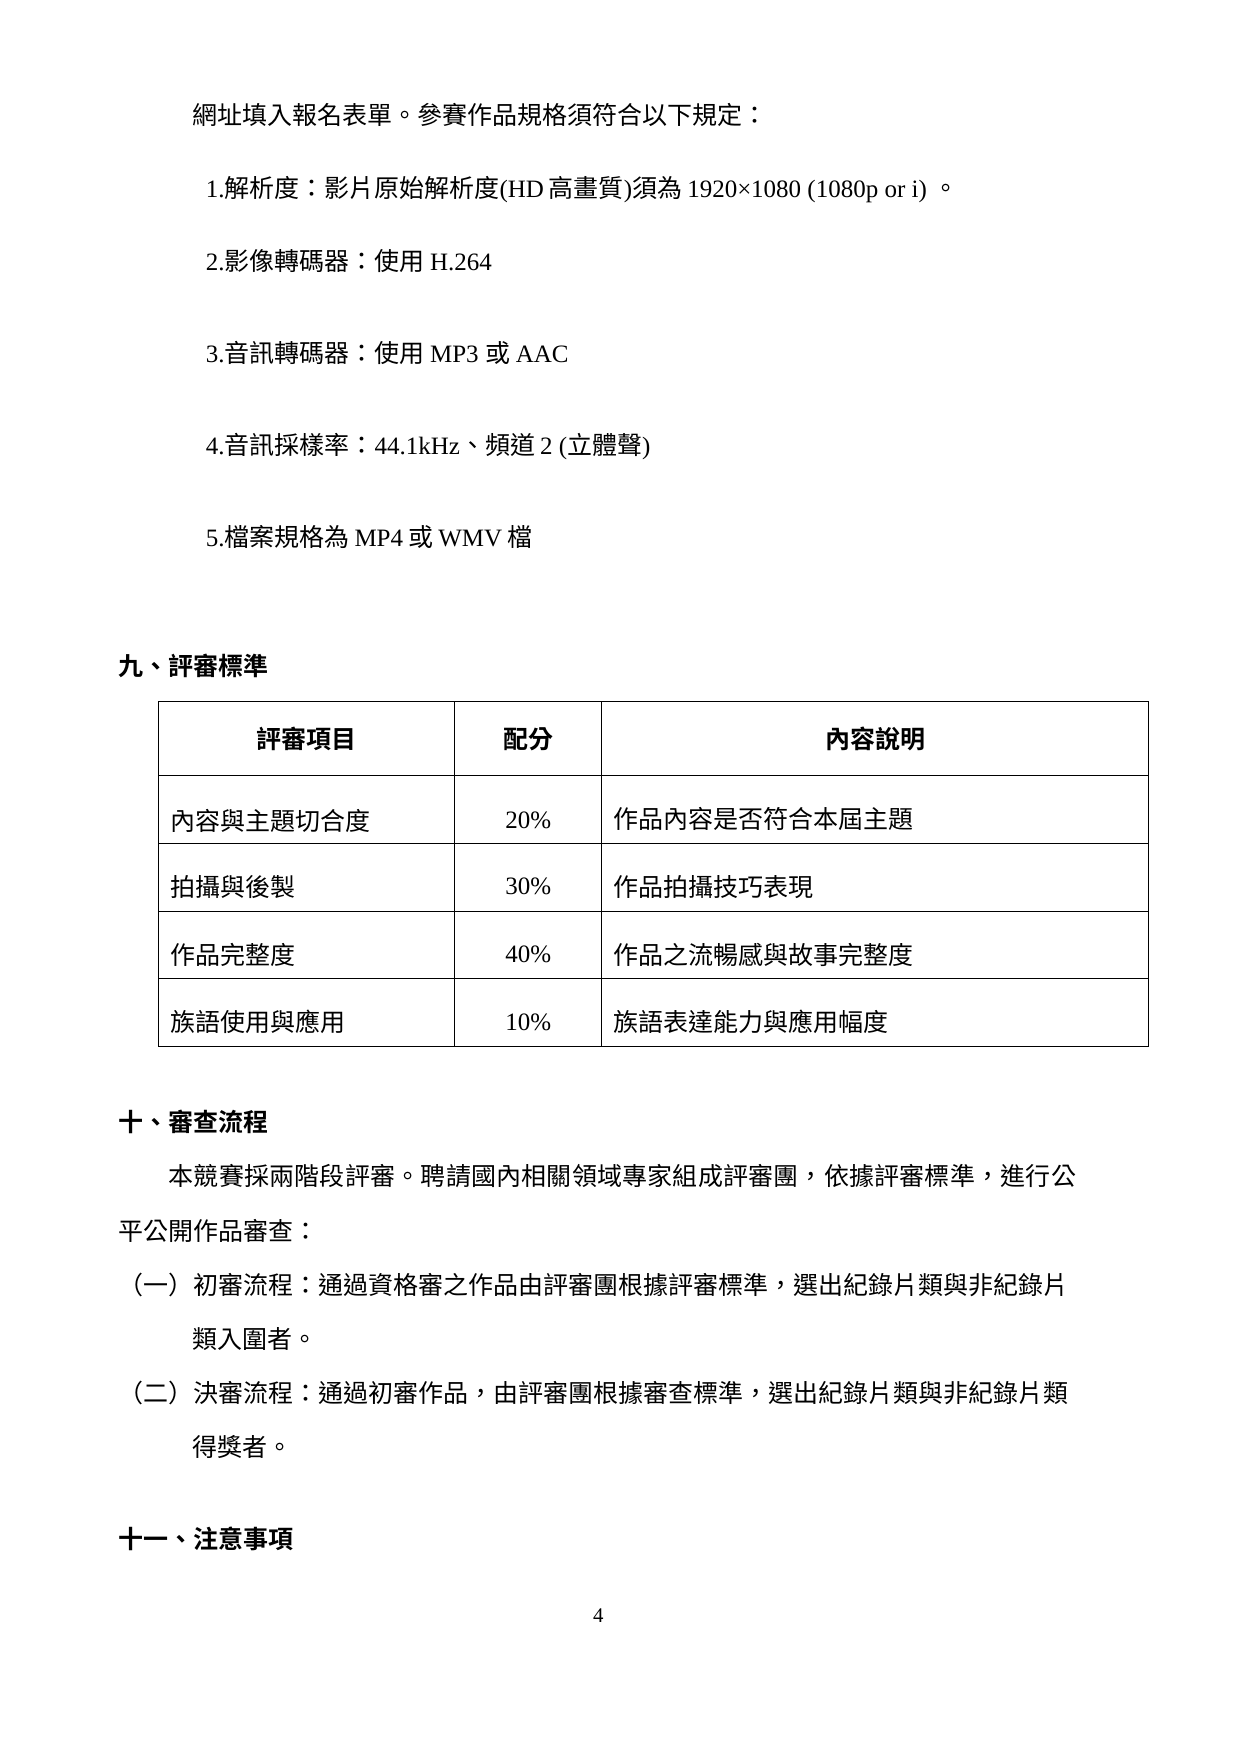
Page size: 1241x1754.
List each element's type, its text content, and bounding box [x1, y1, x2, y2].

table_cell 40% [455, 912, 601, 978]
table_cell 作品內容是否符合本屆主題 [602, 776, 1148, 843]
text 2.影像轉碼器：使用 H.264 [206, 242, 1078, 278]
table_cell 30% [455, 844, 601, 911]
table_cell 20% [455, 776, 601, 843]
table_header 配分 [455, 702, 601, 775]
table_cell 10% [455, 979, 601, 1046]
text （一）初審流程：通過資格審之作品由評審團根據評審標準，選出紀錄片類與非紀錄片類入圍者。 [118, 1247, 1078, 1356]
table_cell 作品之流暢感與故事完整度 [602, 912, 1148, 978]
table_cell 作品完整度 [159, 912, 454, 978]
text 1.解析度：影片原始解析度(HD高畫質)須為1920×1080 (1080p or i) 。 [206, 169, 1078, 205]
table_cell 內容與主題切合度 [159, 776, 454, 843]
text 本競賽採兩階段評審。聘請國內相關領域專家組成評審團，依據評審標準，進行公平公開作品審查： [118, 1139, 1078, 1247]
text （二）決審流程：通過初審作品，由評審團根據審查標準，選出紀錄片類與非紀錄片類得獎者。 [118, 1356, 1078, 1464]
text 網址填入報名表單。參賽作品規格須符合以下規定： [192, 96, 1078, 132]
table_cell 族語使用與應用 [159, 979, 454, 1046]
text 4.音訊採樣率：44.1kHz、頻道2 (立體聲) [206, 426, 1078, 462]
table_cell 作品拍攝技巧表現 [602, 844, 1148, 911]
text 十一、注意事項 [118, 1501, 1078, 1556]
text 十、審查流程 [118, 1085, 1078, 1139]
text 九、評審標準 [118, 628, 1078, 682]
table_cell 拍攝與後製 [159, 844, 454, 911]
text 3.音訊轉碼器：使用 MP3 或 AAC [206, 334, 1078, 370]
table_cell 族語表達能力與應用幅度 [602, 979, 1148, 1046]
table_header 內容說明 [602, 702, 1148, 775]
table_header 評審項目 [159, 702, 454, 775]
text 5.檔案規格為MP4或WMV檔 [156, 517, 1078, 554]
